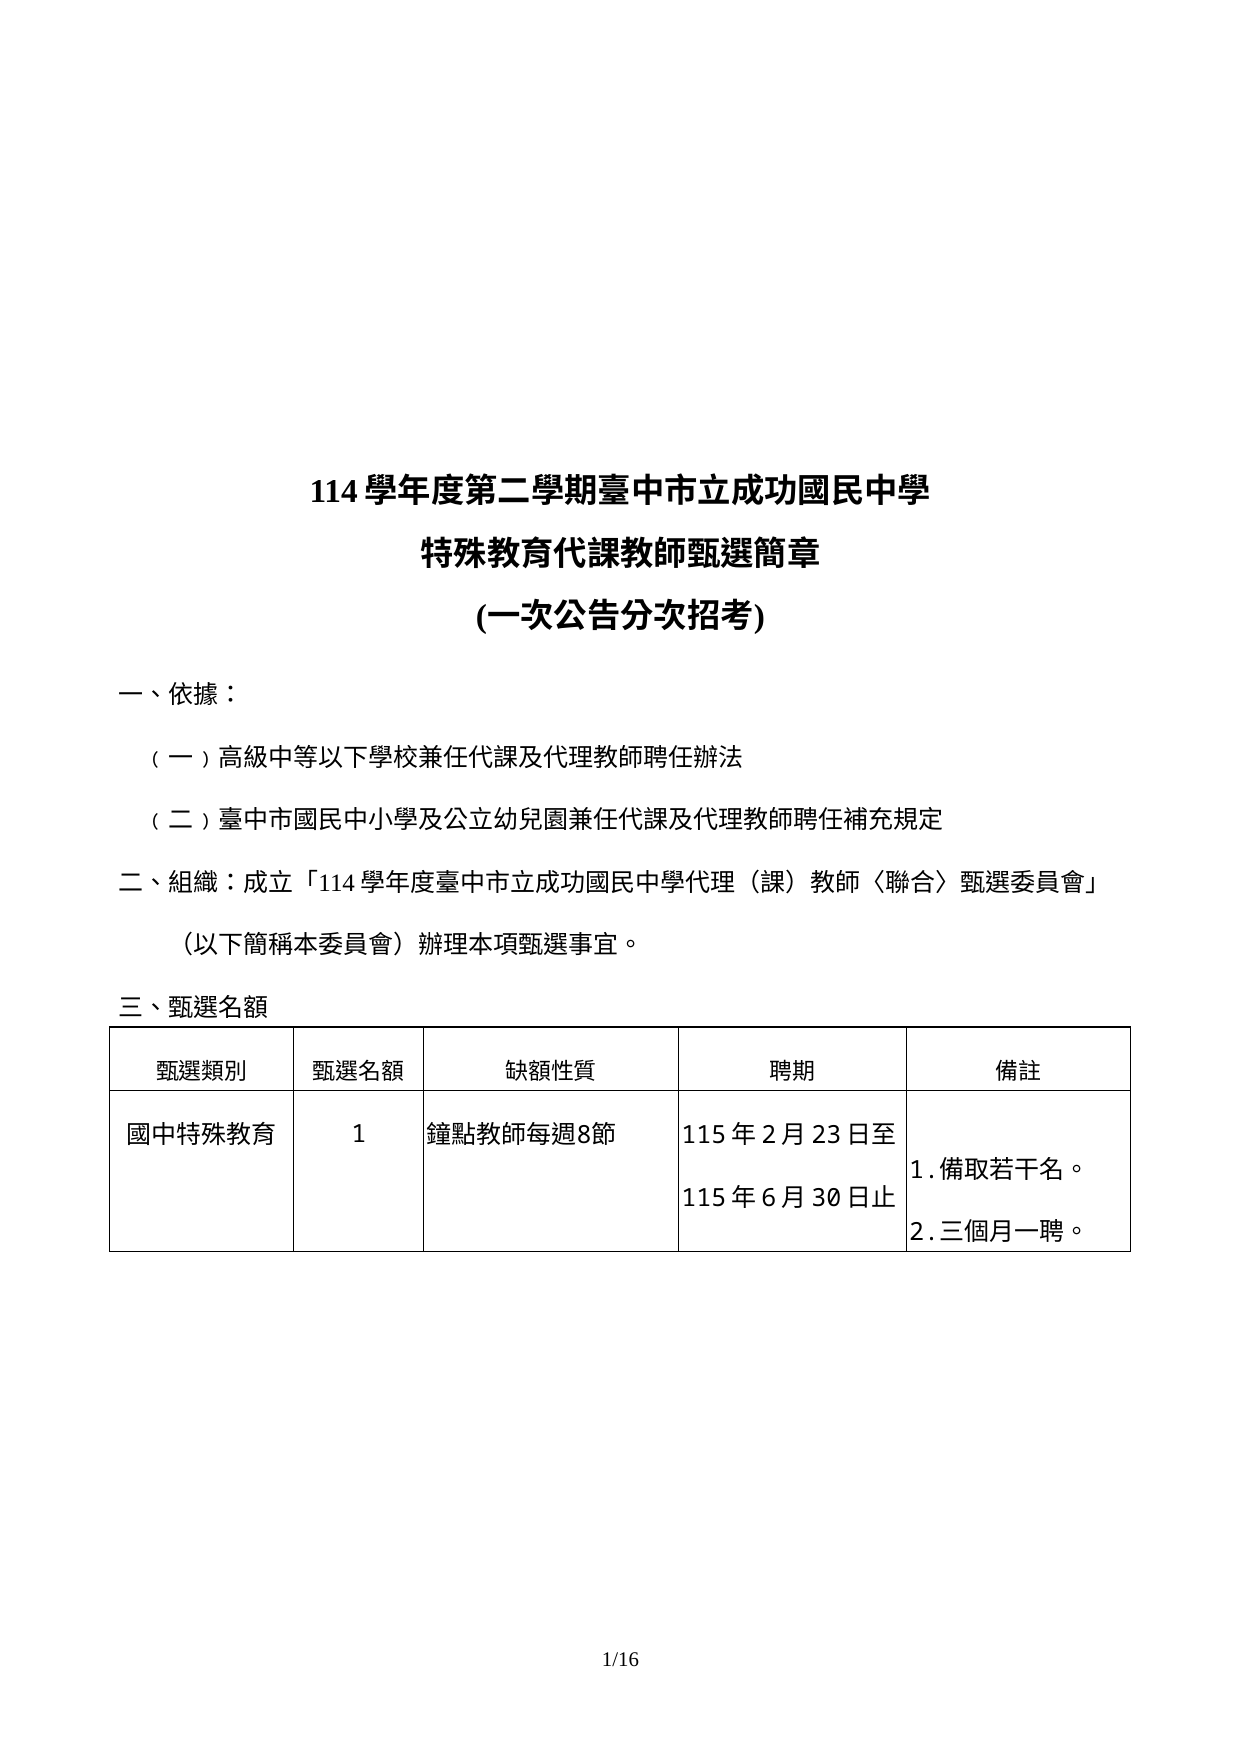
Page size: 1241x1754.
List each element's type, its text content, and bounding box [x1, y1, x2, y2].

table_header 甄選名額 [294, 1028, 423, 1090]
text 114學年度第二學期臺中市立成功國民中學 [118, 447, 1122, 509]
table_cell 鐘點教師每週8節 [424, 1091, 678, 1251]
table_header 聘期 [679, 1028, 906, 1090]
text ﹙一﹚高級中等以下學校兼任代課及代理教師聘任辦法 [143, 714, 1122, 776]
text 特殊教育代課教師甄選簡章 [118, 509, 1122, 572]
table_header 備註 [907, 1028, 1130, 1090]
text 二、組織：成立「114學年度臺中市立成功國民中學代理（課）教師〈聯合〉甄選委員會」（以下簡稱本委員會）辦理本項甄選事宜。 [118, 839, 1122, 964]
text 三、甄選名額 [118, 964, 1122, 1026]
text 一、依據： [118, 651, 1122, 714]
text (一次公告分次招考) [118, 572, 1122, 634]
table_cell 1.備取若干名。 2.三個月一聘。 [907, 1091, 1130, 1251]
table_cell 1 [294, 1091, 423, 1251]
table_cell 115年2月23日至115年6月30日止 [679, 1091, 906, 1251]
table_header 缺額性質 [424, 1028, 678, 1090]
table_header 甄選類別 [110, 1028, 293, 1090]
table_cell 國中特殊教育 [110, 1091, 293, 1251]
text ﹙二﹚臺中市國民中小學及公立幼兒園兼任代課及代理教師聘任補充規定 [143, 776, 1122, 839]
